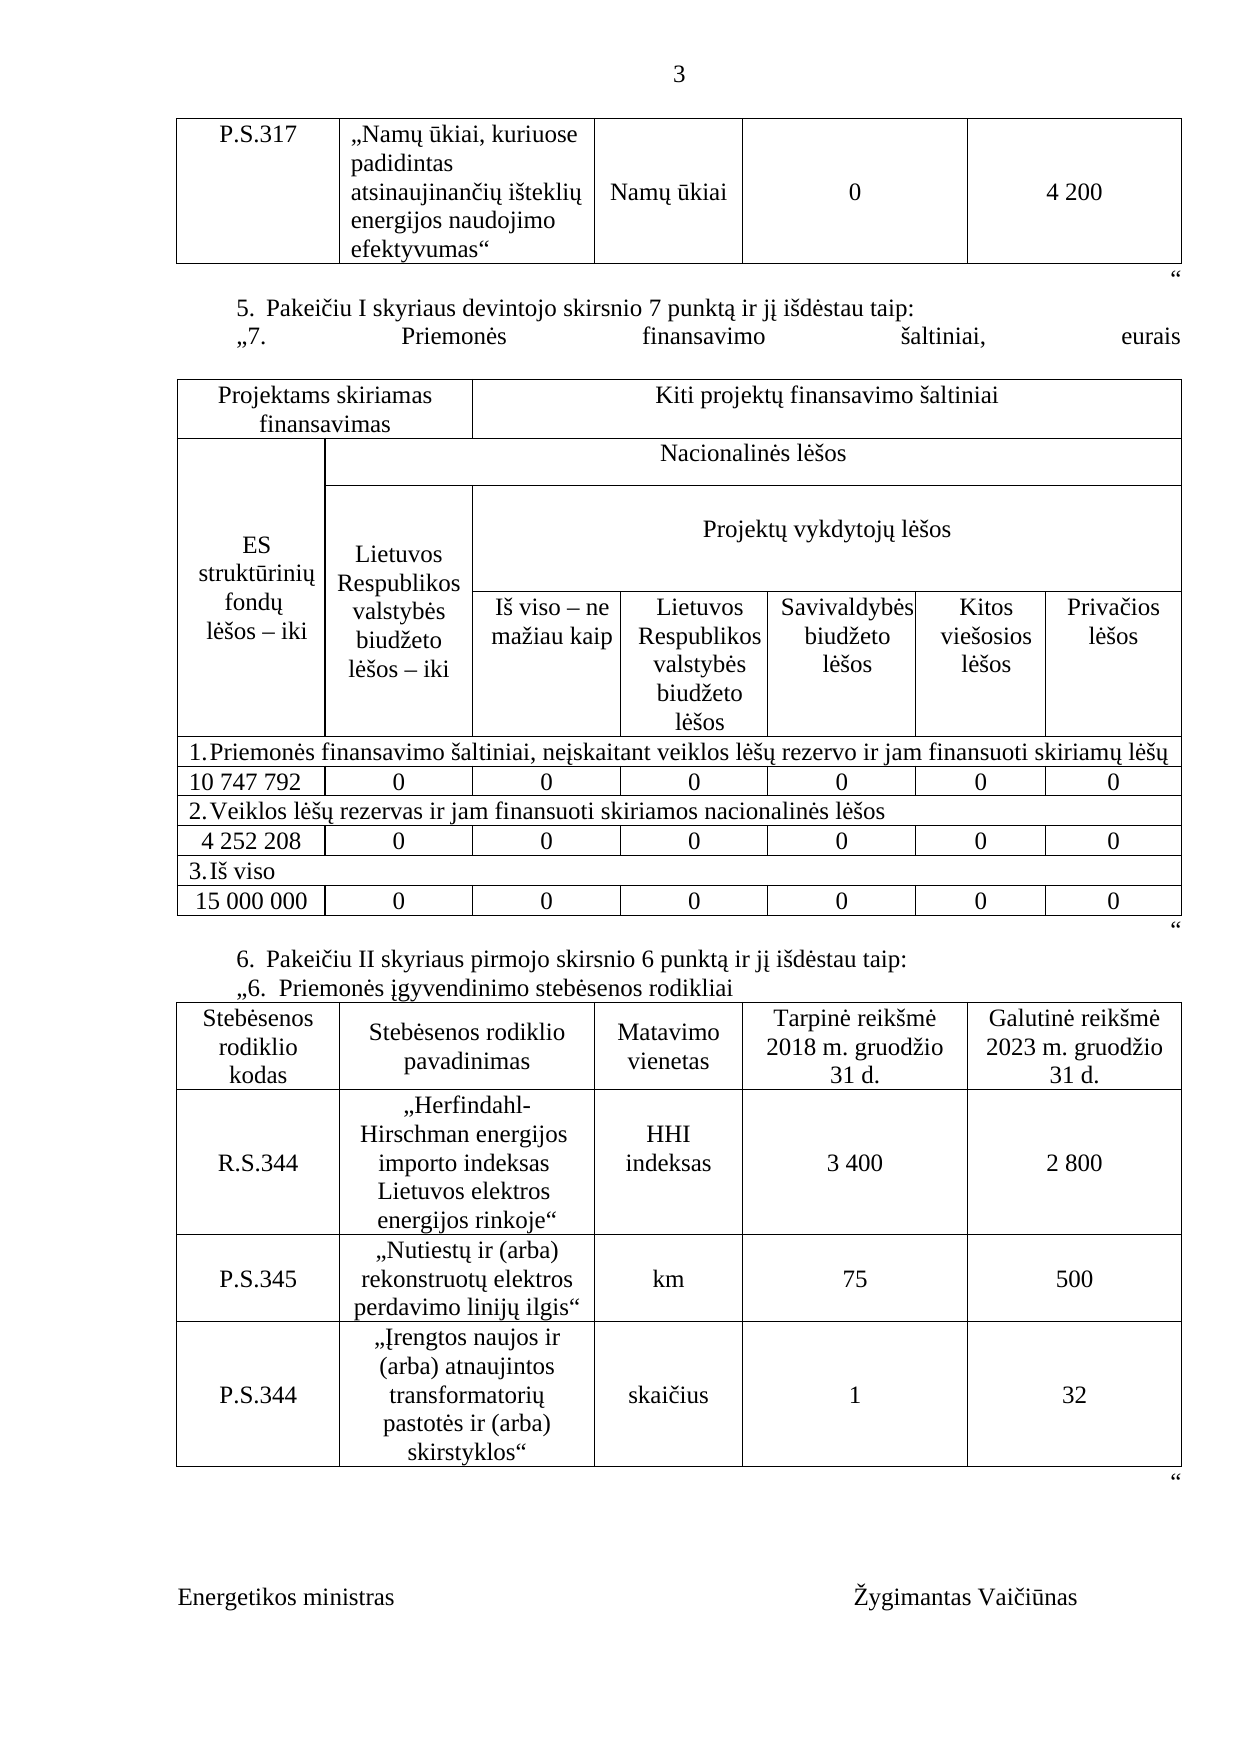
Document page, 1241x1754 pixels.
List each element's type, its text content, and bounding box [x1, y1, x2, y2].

table_cell HHI indeksas [595, 1090, 742, 1234]
table_cell 0 [768, 767, 915, 795]
table_cell 0 [916, 826, 1045, 855]
text “ [252, 1467, 1181, 1496]
table_header Projektams skiriamas finansavimas [178, 380, 472, 437]
table_cell 0 [916, 767, 1045, 795]
table_cell 0 [768, 826, 915, 855]
table_cell 1 [743, 1322, 967, 1466]
table_cell „Namų ūkiai, kuriuose padidintas atsinaujinančių išteklių energijos naudojimo efektyvumas“ [340, 119, 594, 263]
table_header Stebėsenos rodiklio pavadinimas [340, 1003, 594, 1089]
table_cell 3 400 [743, 1090, 967, 1234]
table_cell „Nutiestų ir (arba) rekonstruotų elektros perdavimo linijų ilgis“ [340, 1235, 594, 1321]
table_cell Privačios lėšos [1046, 592, 1181, 736]
table_cell Iš viso – ne mažiau kaip [473, 592, 620, 736]
table_cell 0 [473, 886, 620, 914]
table_cell 75 [743, 1235, 967, 1321]
table_cell P.S.344 [177, 1322, 339, 1466]
table_cell 0 [1046, 886, 1181, 914]
table_cell 0 [326, 767, 472, 795]
table_cell 0 [1046, 767, 1181, 795]
table_cell 0 [473, 826, 620, 855]
table_cell 0 [768, 886, 915, 914]
table_cell 2. Veiklos lėšų rezervas ir jam finansuoti skiriamos nacionalinės lėšos [178, 796, 1181, 825]
table_cell 0 [621, 826, 767, 855]
table_cell „Herfindahl-Hirschman energijos importo indeksas Lietuvos elektros energijos rinkoje“ [340, 1090, 594, 1234]
table_cell Lietuvos Respublikos valstybės biudžeto lėšos – iki [326, 486, 472, 736]
table_header Kiti projektų finansavimo šaltiniai [473, 380, 1181, 437]
table_cell 0 [621, 886, 767, 914]
table_cell 4 252 208 [178, 826, 324, 855]
table_cell „Įrengtos naujos ir (arba) atnaujintos transformatorių pastotės ir (arba) skirstyklos“ [340, 1322, 594, 1466]
table_cell 0 [473, 767, 620, 795]
table_cell Savivaldybės biudžeto lėšos [768, 592, 915, 736]
table_cell 3. Iš viso [178, 856, 1181, 885]
table_cell 0 [743, 119, 967, 263]
table_header Galutinė reikšmė 2023 m. gruodžio 31 d. [968, 1003, 1181, 1089]
table_cell 0 [326, 826, 472, 855]
table_header Tarpinė reikšmė 2018 m. gruodžio 31 d. [743, 1003, 967, 1089]
table_cell 10 747 792 [178, 767, 324, 795]
table_cell P.S.317 [177, 119, 339, 263]
table_cell Nacionalinės lėšos [326, 439, 1181, 485]
text “ [177, 916, 1181, 944]
text „7. Priemonės finansavimo šaltiniai, eurais [177, 321, 1181, 379]
table_cell 2 800 [968, 1090, 1181, 1234]
table_cell Lietuvos Respublikos valstybės biudžeto lėšos [621, 592, 767, 736]
table_header Stebėsenos rodiklio kodas [177, 1003, 339, 1089]
table_cell 0 [1046, 826, 1181, 855]
table_cell 1. Priemonės finansavimo šaltiniai, neįskaitant veiklos lėšų rezervo ir jam finansuoti skiriamų lėšų [178, 737, 1181, 766]
table_cell Projektų vykdytojų lėšos [473, 486, 1181, 591]
text 5. Pakeičiu I skyriaus devintojo skirsnio 7 punktą ir jį išdėstau taip: [177, 293, 1181, 321]
table_cell 500 [968, 1235, 1181, 1321]
table_cell 15 000 000 [178, 886, 324, 914]
text 6. Pakeičiu II skyriaus pirmojo skirsnio 6 punktą ir jį išdėstau taip: [236, 944, 1181, 973]
table_cell 32 [968, 1322, 1181, 1466]
table_cell ES struktūrinių fondų lėšos – iki [178, 439, 324, 736]
table_header Matavimo vienetas [595, 1003, 742, 1089]
text „6. Priemonės įgyvendinimo stebėsenos rodikliai [177, 973, 1181, 1002]
table_cell 0 [621, 767, 767, 795]
table_cell km [595, 1235, 742, 1321]
table_cell 0 [916, 886, 1045, 914]
text “ [252, 264, 1181, 293]
table_cell Namų ūkiai [595, 119, 742, 263]
table_cell skaičius [595, 1322, 742, 1466]
table_cell 4 200 [968, 119, 1181, 263]
table_cell P.S.345 [177, 1235, 339, 1321]
text Energetikos ministras Žygimantas Vaičiūnas [177, 1582, 1181, 1611]
table_cell Kitos viešosios lėšos [916, 592, 1045, 736]
table_cell R.S.344 [177, 1090, 339, 1234]
table_cell 0 [326, 886, 472, 914]
